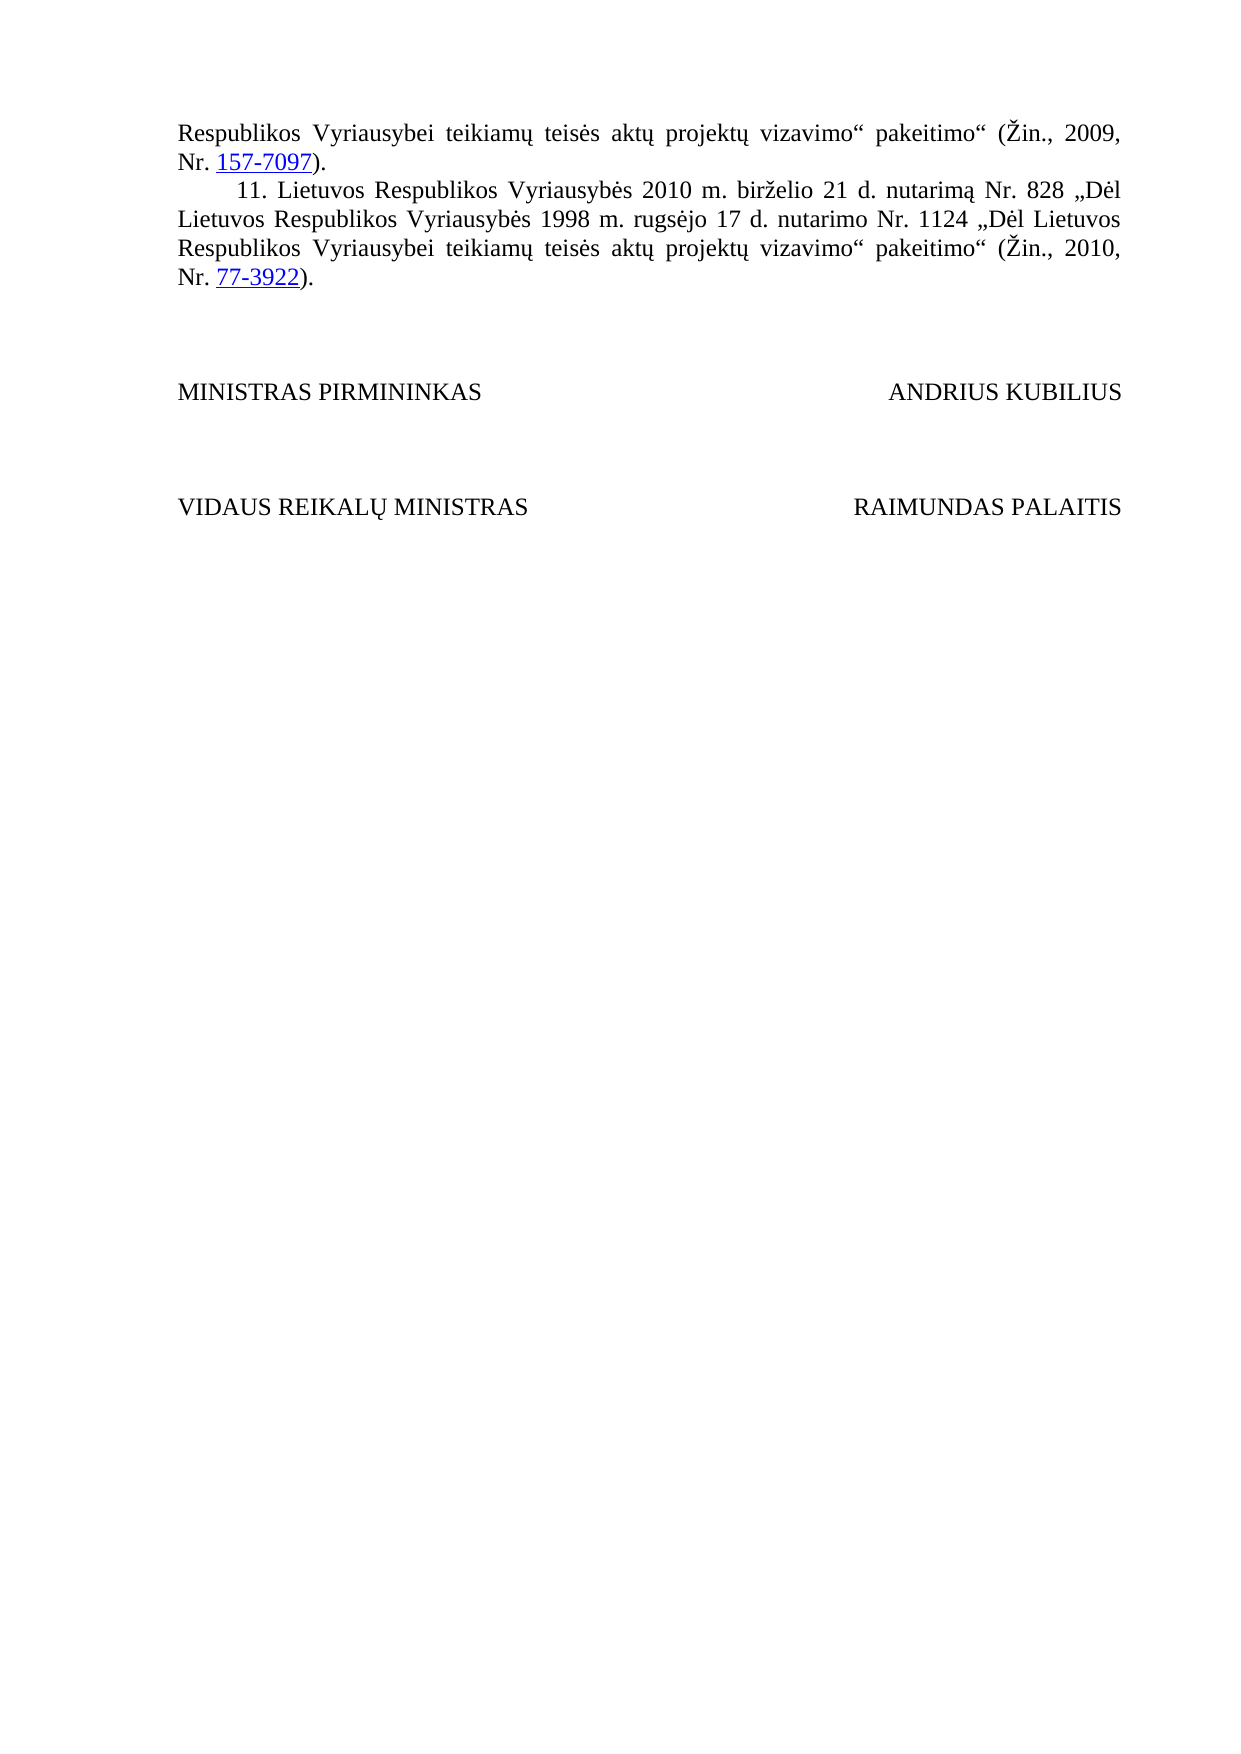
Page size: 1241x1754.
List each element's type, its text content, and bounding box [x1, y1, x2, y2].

text VIDAUS REIKALŲ MINISTRAS RAIMUNDAS PALAITIS [177, 492, 1122, 521]
text 11. Lietuvos Respublikos Vyriausybės 2010 m. birželio 21 d. nutarimą Nr. 828 „Dėl Lietuvos Respublikos Vyriausybės 1998 m. rugsėjo 17 d. nutarimo Nr. 1124 „Dėl Lietuvos Respublikos Vyriausybei teikiamų teisės aktų projektų vizavimo“ pakeitimo“ (Žin., 2010, Nr. 77-3922). [177, 176, 1122, 291]
text Respublikos Vyriausybei teikiamų teisės aktų projektų vizavimo“ pakeitimo“ (Žin., 2009, Nr. 157-7097). [177, 118, 1122, 176]
text MINISTRAS PIRMININKAS ANDRIUS KUBILIUS [177, 377, 1122, 406]
